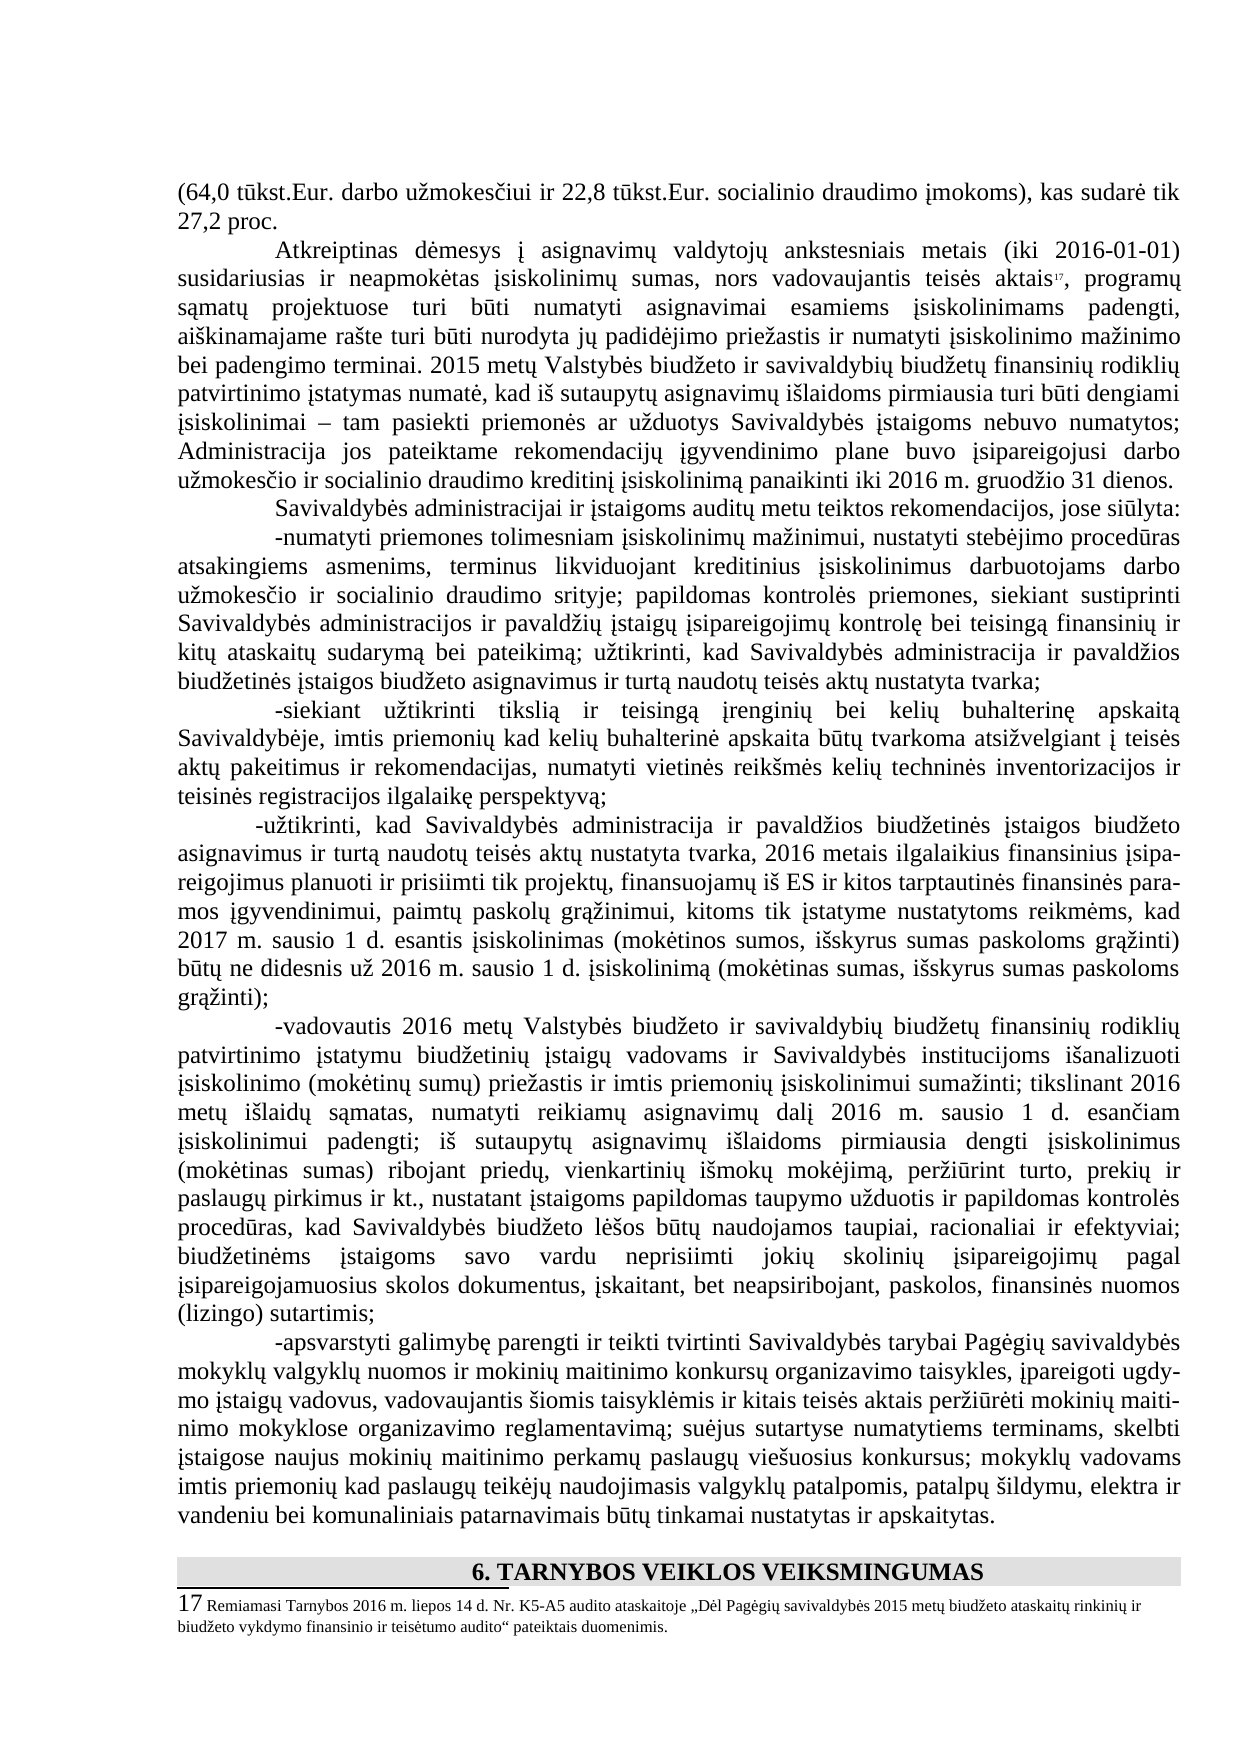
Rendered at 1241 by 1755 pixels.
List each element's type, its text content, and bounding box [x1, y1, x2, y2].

text 6. TARNYBOS VEIKLOS VEIKSMINGUMAS [177, 1557, 1181, 1586]
text Remiamasi Tarnybos 2016 m. liepos 14 d. Nr. K5-A5 audito ataskaitoje „Dėl Pagėgių savivaldybės 2015 metų biudžeto ataskaitų rinkinių ir biudžeto vykdymo finansinio ir teisėtumo audito“ pateiktais duomenimis. [177, 1588, 1181, 1636]
text -vadovautis 2016 metų Valstybės biudžeto ir savivaldybių biudžetų finansinių rodiklių patvirtinimo įstatymu biudžetinių įstaigų vadovams ir Savivaldybės institucijoms išanalizuoti įsiskolinimo (mokėtinų sumų) priežastis ir imtis priemonių įsiskolinimui sumažinti; tikslinant 2016 metų išlaidų sąmatas, numatyti reikiamų asignavimų dalį 2016 m. sausio 1 d. esančiam įsiskolinimui padengti; iš sutaupytų asignavimų išlaidoms pirmiausia dengti įsiskolinimus (mokėtinas sumas) ribojant priedų, vienkartinių išmokų mokėjimą, peržiūrint turto, prekių ir paslaugų pirkimus ir kt., nustatant įstaigoms papildomas taupymo užduotis ir papildomas kontrolės procedūras, kad Savivaldybės biudžeto lėšos būtų naudojamos taupiai, racionaliai ir efektyviai; biudžetinėms įstaigoms savo vardu neprisiimti jokių skolinių įsipareigojimų pagal įsipareigojamuosius skolos dokumentus, įskaitant, bet neapsiribojant, paskolos, finansinės nuomos (lizingo) sutartimis; [177, 1011, 1181, 1327]
text -numatyti priemones tolimesniam įsiskolinimų mažinimui, nustatyti stebėjimo procedūras atsakingiems asmenims, terminus likviduojant kreditinius įsiskolinimus darbuotojams darbo užmokesčio ir socialinio draudimo srityje; papildomas kontrolės priemones, siekiant sustiprinti Savivaldybės administracijos ir pavaldžių įstaigų įsipareigojimų kontrolę bei teisingą finansinių ir kitų ataskaitų sudarymą bei pateikimą; užtikrinti, kad Savivaldybės administracija ir pavaldžios biudžetinės įstaigos biudžeto asignavimus ir turtą naudotų teisės aktų nustatyta tvarka; [177, 522, 1181, 695]
text (64,0 tūkst.Eur. darbo užmokesčiui ir 22,8 tūkst.Eur. socialinio draudimo įmokoms), kas sudarė tik 27,2 proc. [177, 177, 1181, 235]
text -siekiant užtikrinti tikslią ir teisingą įrenginių bei kelių buhalterinę apskaitą Savivaldybėje, imtis priemonių kad kelių buhalterinė apskaita būtų tvarkoma atsižvelgiant į teisės aktų pakeitimus ir rekomendacijas, numatyti vietinės reikšmės kelių techninės inventorizacijos ir teisinės registracijos ilgalaikę perspektyvą; [177, 695, 1181, 810]
text Savivaldybės administracijai ir įstaigoms auditų metu teiktos rekomendacijos, jose siūlyta: [177, 493, 1190, 522]
text -užtikrinti, kad Savivaldybės administracija ir pavaldžios biudžetinės įstaigos biudžeto asignavimus ir turtą naudotų teisės aktų nustatyta tvarka, 2016 metais ilgalaikius finansinius įsipa-reigojimus planuoti ir prisiimti tik projektų, finansuojamų iš ES ir kitos tarptautinės finansinės para-mos įgyvendinimui, paimtų paskolų grąžinimui, kitoms tik įstatyme nustatytoms reikmėms, kad 2017 m. sausio 1 d. esantis įsiskolinimas (mokėtinos sumos, išskyrus sumas paskoloms grąžinti) būtų ne didesnis už 2016 m. sausio 1 d. įsiskolinimą (mokėtinas sumas, išskyrus sumas paskoloms grąžinti); [177, 810, 1181, 1011]
text Atkreiptinas dėmesys į asignavimų valdytojų ankstesniais metais (iki 2016-01-01) susidariusias ir neapmokėtas įsiskolinimų sumas, nors vadovaujantis teisės aktais, programų sąmatų projektuose turi būti numatyti asignavimai esamiems įsiskolinimams padengti, aiškinamajame rašte turi būti nurodyta jų padidėjimo priežastis ir numatyti įsiskolinimo mažinimo bei padengimo terminai. 2015 metų Valstybės biudžeto ir savivaldybių biudžetų finansinių rodiklių patvirtinimo įstatymas numatė, kad iš sutaupytų asignavimų išlaidoms pirmiausia turi būti dengiami įsiskolinimai – tam pasiekti priemonės ar užduotys Savivaldybės įstaigoms nebuvo numatytos; Administracija jos pateiktame rekomendacijų įgyvendinimo plane buvo įsipareigojusi darbo užmokesčio ir socialinio draudimo kreditinį įsiskolinimą panaikinti iki 2016 m. gruodžio 31 dienos. [177, 235, 1181, 493]
text -apsvarstyti galimybę parengti ir teikti tvirtinti Savivaldybės tarybai Pagėgių savivaldybės mokyklų valgyklų nuomos ir mokinių maitinimo konkursų organizavimo taisykles, įpareigoti ugdy-mo įstaigų vadovus, vadovaujantis šiomis taisyklėmis ir kitais teisės aktais peržiūrėti mokinių maiti-nimo mokyklose organizavimo reglamentavimą; suėjus sutartyse numatytiems terminams, skelbti įstaigose naujus mokinių maitinimo perkamų paslaugų viešuosius konkursus; mokyklų vadovams imtis priemonių kad paslaugų teikėjų naudojimasis valgyklų patalpomis, patalpų šildymu, elektra ir vandeniu bei komunaliniais patarnavimais būtų tinkamai nustatytas ir apskaitytas. [177, 1327, 1181, 1528]
